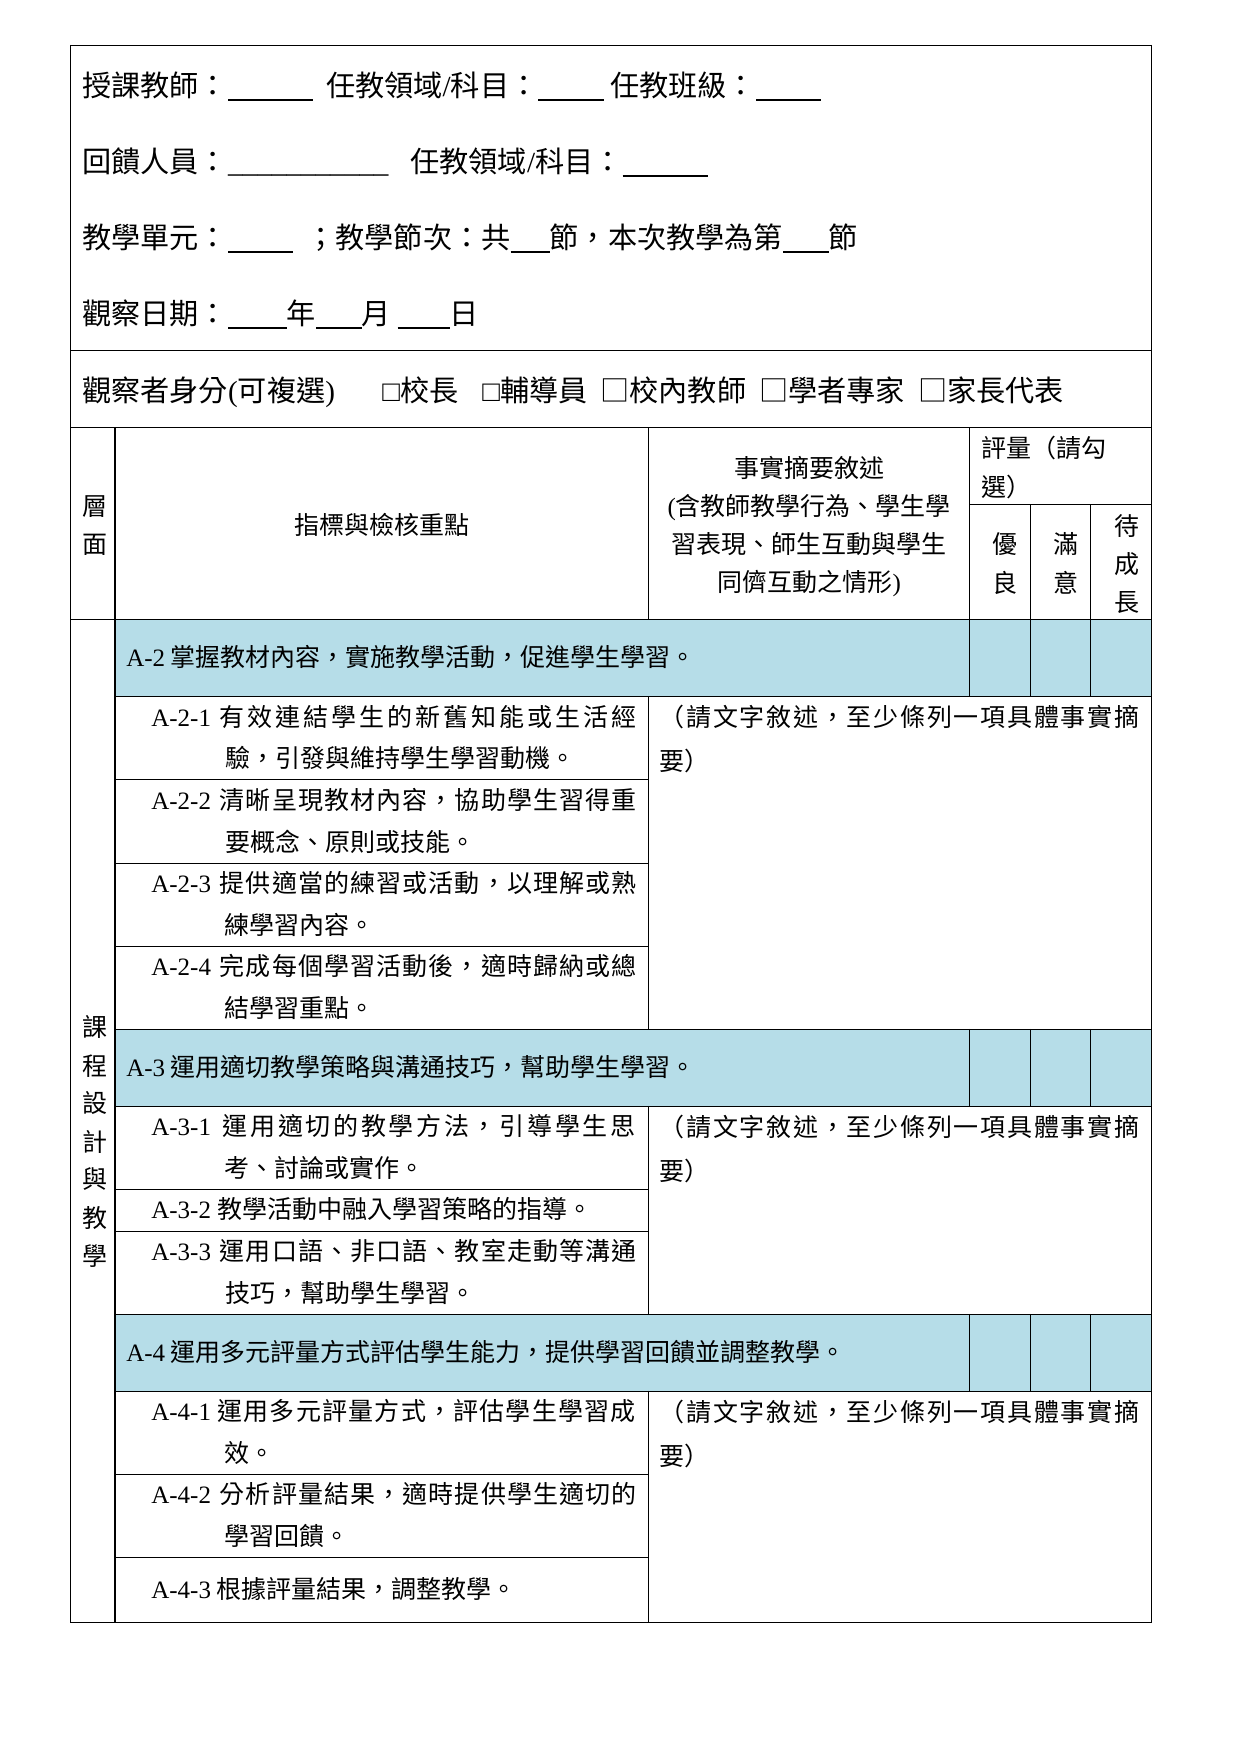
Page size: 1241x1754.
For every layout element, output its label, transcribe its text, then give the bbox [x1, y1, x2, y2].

table_cell 觀察者身分(可複選) □校長 □輔導員 □校內教師 □學者專家 □家長代表 [71, 351, 1151, 427]
table_cell 層面 [71, 428, 114, 619]
table_cell 指標與檢核重點 [116, 428, 648, 619]
table_cell [1031, 1315, 1090, 1391]
table_cell [1091, 1315, 1151, 1391]
table_cell A-2-4 完成每個學習活動後，適時歸納或總結學習重點。 [116, 947, 648, 1029]
table_cell 滿意 [1031, 505, 1090, 619]
table_cell [970, 1315, 1030, 1391]
table_cell 待成長 [1091, 505, 1151, 619]
table_cell [1031, 620, 1090, 696]
table_cell A-3-1 運用適切的教學方法，引導學生思考、討論或實作。 [116, 1107, 648, 1189]
table_cell A-2-1有效連結學生的新舊知能或生活經驗，引發與維持學生學習動機。 [116, 697, 648, 779]
table_cell 課 程 設 計 與 教 學 [71, 620, 114, 1622]
table_cell A-4-3根據評量結果，調整教學。 [116, 1558, 648, 1622]
table_cell A-2-2 清晰呈現教材內容，協助學生習得重要概念、原則或技能。 [116, 780, 648, 862]
table_cell A-4運用多元評量方式評估學生能力，提供學習回饋並調整教學。 [116, 1315, 969, 1391]
table_cell （請文字敘述，至少條列一項具體事實摘要） [649, 1392, 1151, 1622]
table_cell 評量（請勾選） [970, 428, 1151, 504]
table_cell [1091, 620, 1151, 696]
table_cell A-2-3 提供適當的練習或活動，以理解或熟練學習內容。 [116, 864, 648, 946]
table_cell A-3運用適切教學策略與溝通技巧，幫助學生學習。 [116, 1030, 969, 1106]
table_cell [970, 620, 1030, 696]
table_header 授課教師： 任教領域/科目： 任教班級： 回饋人員：___________ 任教領域/科目： 教學單元： ；教學節次：共 節，本次教學為第 節 觀察日期： 年 月 日 [71, 46, 1151, 350]
table_cell A-4-1運用多元評量方式，評估學生學習成效。 [116, 1392, 648, 1474]
table_cell A-2掌握教材內容，實施教學活動，促進學生學習。 [116, 620, 969, 696]
table_cell [1091, 1030, 1151, 1106]
table_cell [1031, 1030, 1090, 1106]
table_cell 優良 [970, 505, 1030, 619]
table_cell 事實摘要敘述 (含教師教學行為、學生學習表現、師生互動與學生同儕互動之情形) [649, 428, 969, 619]
table_cell （請文字敘述，至少條列一項具體事實摘要） [649, 697, 1151, 1029]
table_cell A-4-2 分析評量結果，適時提供學生適切的學習回饋。 [116, 1475, 648, 1557]
table_cell （請文字敘述，至少條列一項具體事實摘要） [649, 1107, 1151, 1314]
table_cell A-3-2 教學活動中融入學習策略的指導。 [116, 1190, 648, 1231]
table_cell A-3-3 運用口語、非口語、教室走動等溝通技巧，幫助學生學習。 [116, 1232, 648, 1314]
table_cell [970, 1030, 1030, 1106]
